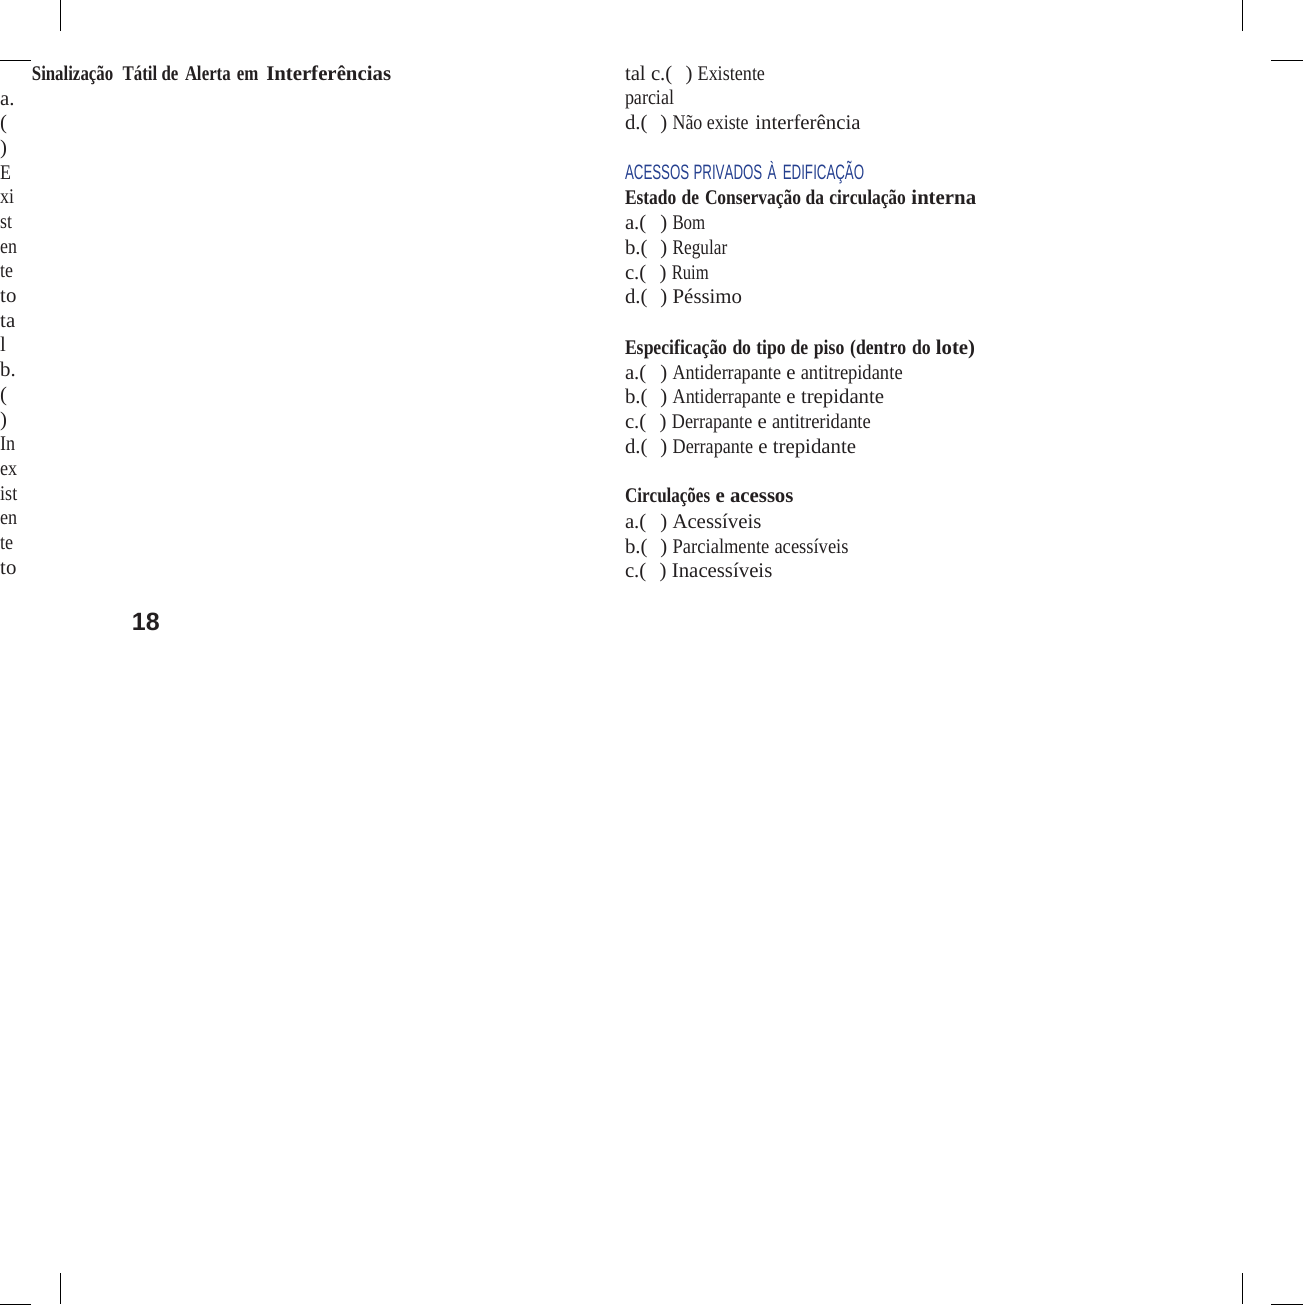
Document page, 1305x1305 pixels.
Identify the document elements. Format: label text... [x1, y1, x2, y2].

text tal c.( ) Existente parcial [625, 60, 801, 109]
text d.( ) Não existe interferência [625, 110, 1304, 134]
text 18 [132, 607, 1304, 636]
text c.( ) Derrapante e antitreridante d.( ) Derrapante e trepidante [625, 409, 879, 458]
text b.( ) Regular c.( ) Ruim [625, 235, 735, 284]
text Circulações e acessos [625, 483, 1304, 507]
text Sinalização Tátil de Alerta em Interferências [0, 60, 523, 84]
text a.( ) Acessíveis [625, 508, 1304, 533]
text a.( ) Existente total b.( ) Inexistente to [0, 86, 17, 579]
text a.( ) Bom [625, 210, 1304, 234]
text a.( ) Antiderrapante e antitrepidante b.( ) Antiderrapante e trepidante [625, 360, 911, 408]
text b.( ) Parcialmente acessíveis c.( ) Inacessíveis [625, 534, 856, 582]
text ACESSOS PRIVADOS À EDIFICAÇÃO [625, 160, 1304, 184]
text Especificação do tipo de piso (dentro do lote) [625, 334, 1304, 359]
text d.( ) Péssimo [625, 284, 1304, 308]
text Estado de Conservação da circulação interna [625, 185, 1304, 209]
